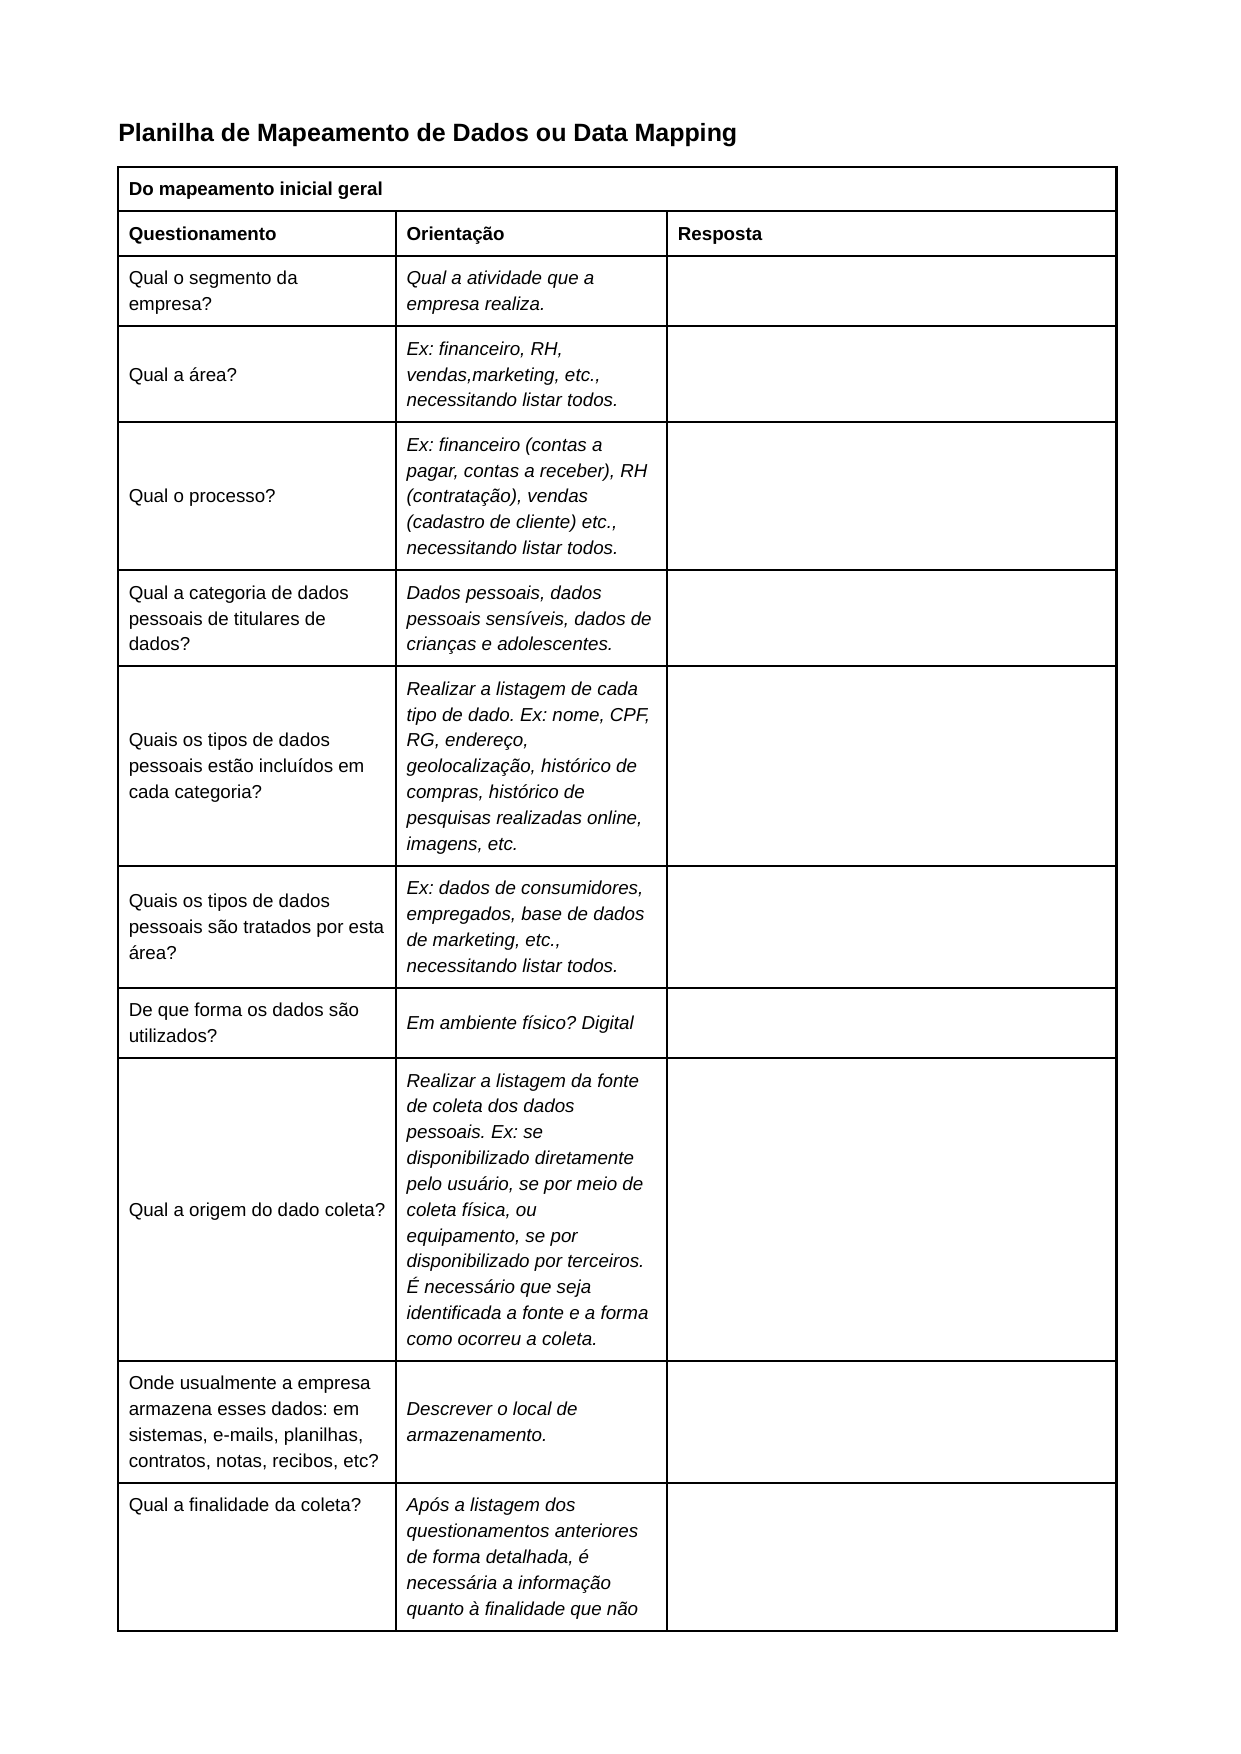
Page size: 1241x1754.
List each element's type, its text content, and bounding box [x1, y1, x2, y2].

table_cell Qual o segmento da empresa? [119, 257, 395, 325]
table_cell [668, 327, 1115, 421]
table_cell Realizar a listagem de cada tipo de dado. Ex: nome, CPF, RG, endereço, geolocalização, histórico de compras, histórico de pesquisas realizadas online, imagens, etc. [397, 667, 666, 864]
table_cell Ex: financeiro, RH, vendas,marketing, etc., necessitando listar todos. [397, 327, 666, 421]
table_header Do mapeamento inicial geral [119, 168, 1115, 210]
table_cell Onde usualmente a empresa armazena esses dados: em sistemas, e-mails, planilhas, contratos, notas, recibos, etc? [119, 1362, 395, 1482]
table_cell Qual a finalidade da coleta? [119, 1484, 395, 1629]
table_cell [668, 257, 1115, 325]
table_cell Resposta [668, 212, 1115, 255]
table_cell [668, 423, 1115, 569]
table_cell Após a listagem dos questionamentos anteriores de forma detalhada, é necessária a informação quanto à finalidade que não [397, 1484, 666, 1629]
table_cell Em ambiente físico? Digital [397, 989, 666, 1057]
table_cell Quais os tipos de dados pessoais são tratados por esta área? [119, 867, 395, 987]
table_cell [668, 1484, 1115, 1629]
table_cell [668, 1059, 1115, 1360]
table_cell [668, 571, 1115, 665]
table_cell [668, 1362, 1115, 1482]
table_cell Questionamento [119, 212, 395, 255]
table_cell Ex: dados de consumidores, empregados, base de dados de marketing, etc., necessitando listar todos. [397, 867, 666, 987]
table_cell Realizar a listagem da fonte de coleta dos dados pessoais. Ex: se disponibilizado diretamente pelo usuário, se por meio de coleta física, ou equipamento, se por disponibilizado por terceiros. É necessário que seja identificada a fonte e a forma como ocorreu a coleta. [397, 1059, 666, 1360]
table_cell Descrever o local de armazenamento. [397, 1362, 666, 1482]
table_cell Quais os tipos de dados pessoais estão incluídos em cada categoria? [119, 667, 395, 864]
table_cell Qual a origem do dado coleta? [119, 1059, 395, 1360]
table_cell Qual a área? [119, 327, 395, 421]
table_cell Qual a categoria de dados pessoais de titulares de dados? [119, 571, 395, 665]
table_cell De que forma os dados são utilizados? [119, 989, 395, 1057]
table_cell Ex: financeiro (contas a pagar, contas a receber), RH (contratação), vendas (cadastro de cliente) etc., necessitando listar todos. [397, 423, 666, 569]
table_cell [668, 867, 1115, 987]
table_cell Dados pessoais, dados pessoais sensíveis, dados de crianças e adolescentes. [397, 571, 666, 665]
table_cell [668, 989, 1115, 1057]
table_cell Orientação [397, 212, 666, 255]
text Planilha de Mapeamento de Dados ou Data Mapping [118, 118, 1122, 147]
table_cell Qual a atividade que a empresa realiza. [397, 257, 666, 325]
table_cell [668, 667, 1115, 864]
table_cell Qual o processo? [119, 423, 395, 569]
